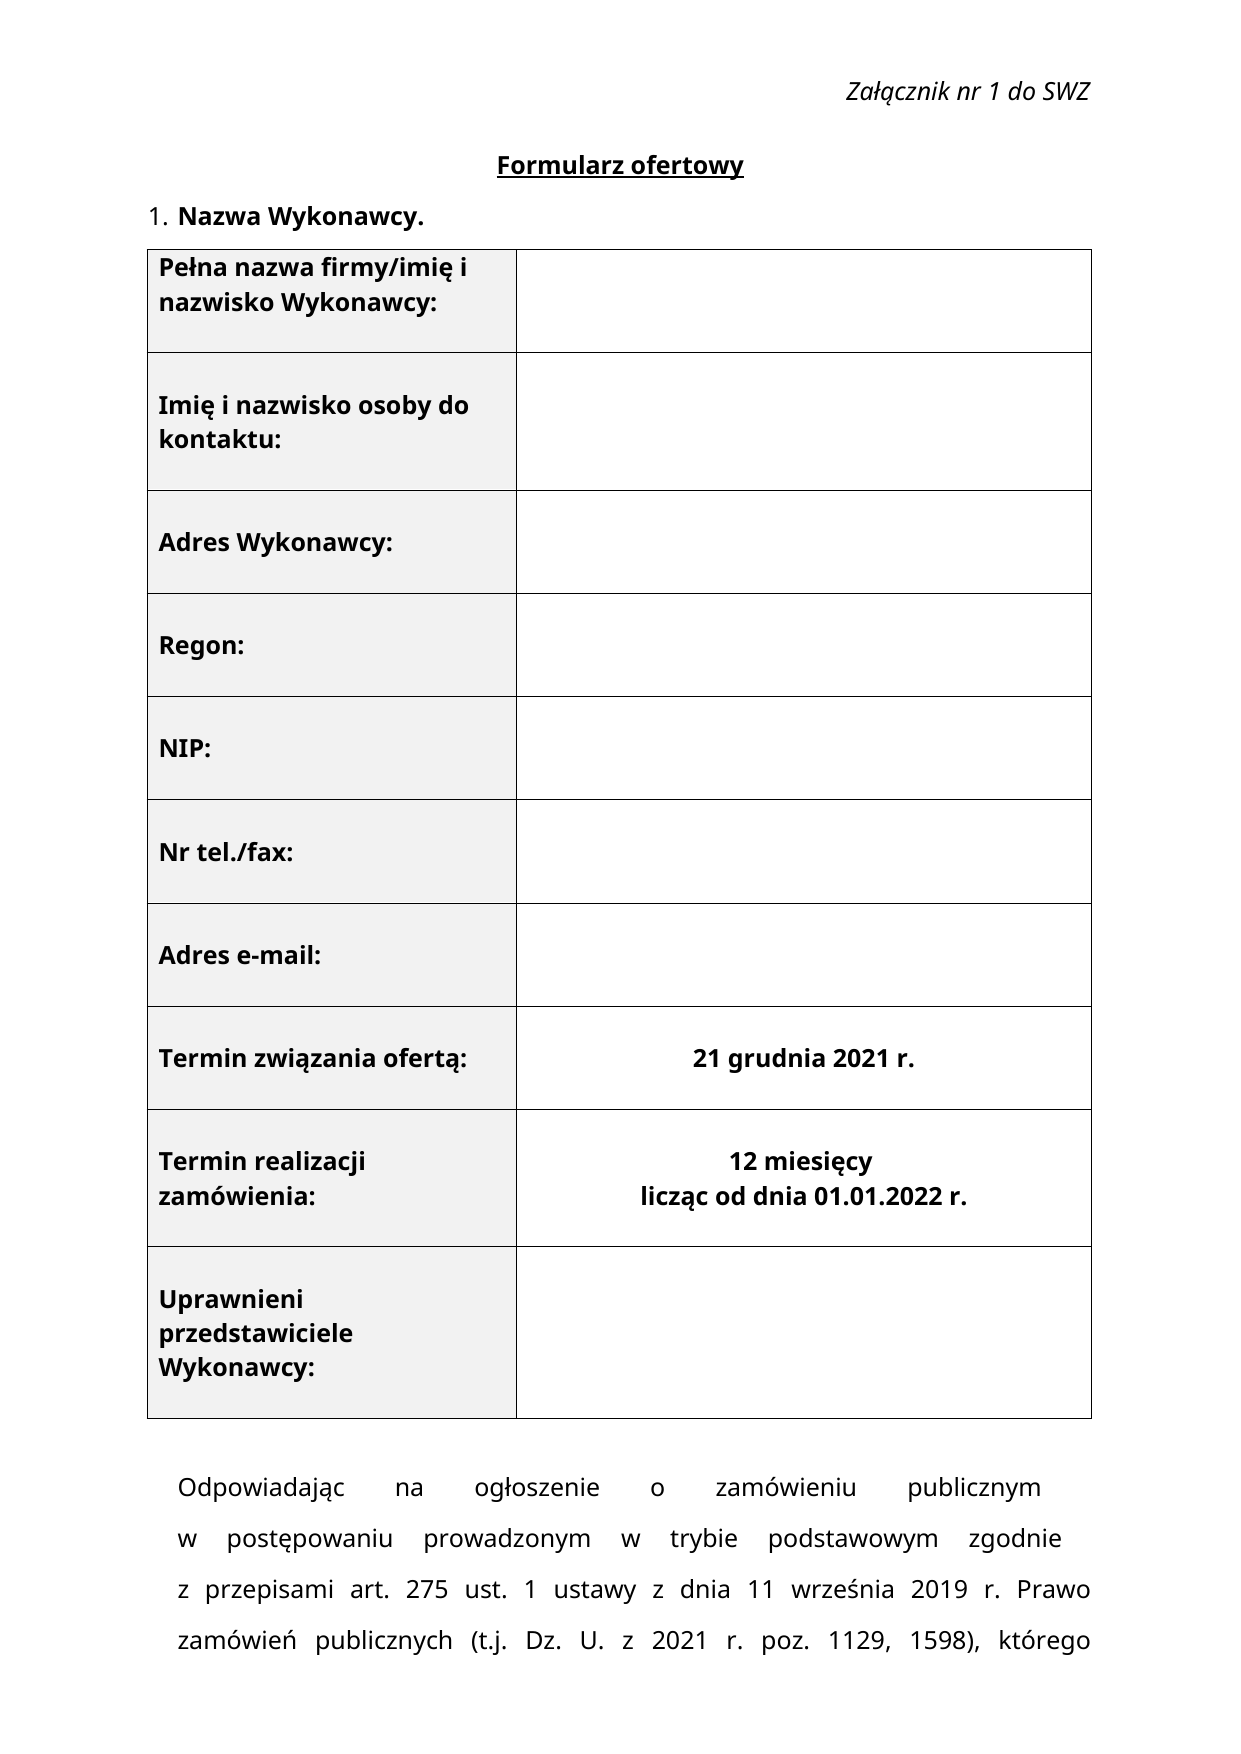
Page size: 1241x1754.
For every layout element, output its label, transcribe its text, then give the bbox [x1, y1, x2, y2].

table_cell [517, 904, 1091, 1006]
table_cell Uprawnieni przedstawiciele Wykonawcy: [148, 1247, 516, 1418]
table_cell Adres Wykonawcy: [148, 491, 516, 593]
table_cell 21 grudnia 2021 r. [517, 1007, 1091, 1109]
table_cell Termin związania ofertą: [148, 1007, 516, 1109]
table_cell Nr tel./fax: [148, 800, 516, 902]
table_cell [517, 594, 1091, 696]
table_cell Imię i nazwisko osoby do kontaktu: [148, 353, 516, 489]
table_header Pełna nazwa firmy/imię i nazwisko Wykonawcy: [148, 250, 516, 352]
table_cell Regon: [148, 594, 516, 696]
table_header [517, 250, 1091, 352]
text Formularz ofertowy [148, 148, 1093, 182]
list Odpowiadając na ogłoszenie o zamówieniu publicznym w postępowaniu prowadzonym w trybie podstawowym zgodnie z przepisami art. 275 ust. 1 ustawy z dnia 11 września 2019 r. Prawo zamówień publicznych (t.j. Dz. U. z 2021 r. poz. 1129, 1598), którego [177, 1469, 1093, 1657]
table_cell [517, 800, 1091, 902]
table_cell [517, 1247, 1091, 1418]
table_cell [517, 353, 1091, 489]
table_cell [517, 697, 1091, 799]
table_cell Adres e-mail: [148, 904, 516, 1006]
list Nazwa Wykonawcy. [148, 198, 1093, 232]
table_cell 12 miesięcy licząc od dnia 01.01.2022 r. [517, 1110, 1091, 1246]
table_cell Termin realizacji zamówienia: [148, 1110, 516, 1246]
table_cell NIP: [148, 697, 516, 799]
table_cell [517, 491, 1091, 593]
